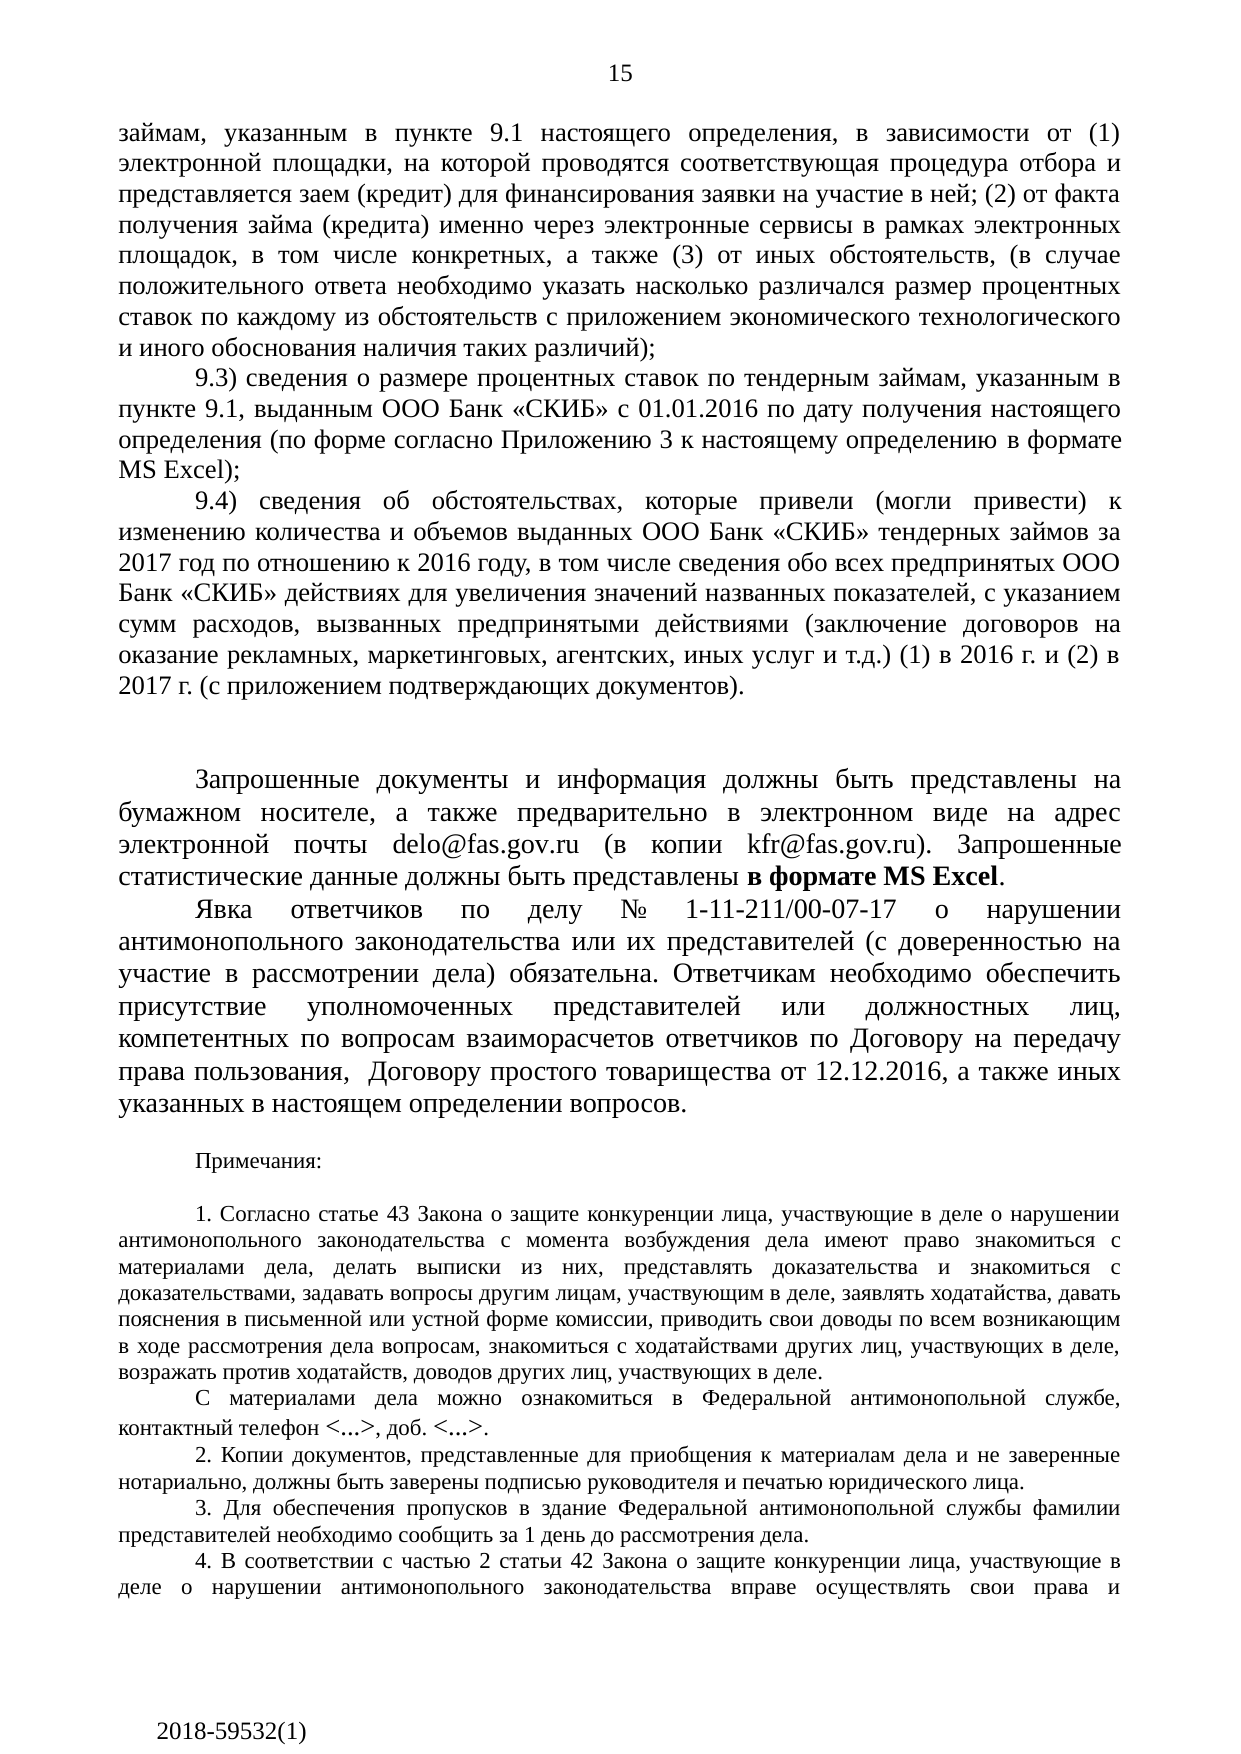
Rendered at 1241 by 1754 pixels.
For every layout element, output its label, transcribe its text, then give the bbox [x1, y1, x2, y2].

text Запрошенные документы и информация должны быть представлены на бумажном носителе, а также предварительно в электронном виде на адрес электронной почты delo@fas.gov.ru (в копии kfr@fas.gov.ru). Запрошенные статистические данные должны быть представлены в формате MS Excel. [118, 762, 1122, 892]
text 1. Согласно статье 43 Закона о защите конкуренции лица, участвующие в деле о нарушении антимонопольного законодательства с момента возбуждения дела имеют право знакомиться с материалами дела, делать выписки из них, представлять доказательства и знакомиться с доказательствами, задавать вопросы другим лицам, участвующим в деле, заявлять ходатайства, давать пояснения в письменной или устной форме комиссии, приводить свои доводы по всем возникающим в ходе рассмотрения дела вопросам, знакомиться с ходатайствами других лиц, участвующих в деле, возражать против ходатайств, доводов других лиц, участвующих в деле. [118, 1200, 1122, 1384]
text 9.4) сведения об обстоятельствах, которые привели (могли привести) к изменению количества и объемов выданных ООО Банк «СКИБ» тендерных займов за 2017 год по отношению к 2016 году, в том числе сведения обо всех предпринятых ООО Банк «СКИБ» действиях для увеличения значений названных показателей, с указанием сумм расходов, вызванных предпринятыми действиями (заключение договоров на оказание рекламных, маркетинговых, агентских, иных услуг и т.д.) (1) в 2016 г. и (2) в 2017 г. (с приложением подтверждающих документов). [118, 485, 1122, 700]
text 9.3) сведения о размере процентных ставок по тендерным займам, указанным в пункте 9.1, выданным ООО Банк «СКИБ» с 01.01.2016 по дату получения настоящего определения (по форме согласно Приложению 3 к настоящему определению в формате MS Excel); [118, 362, 1122, 485]
text Явка ответчиков по делу № 1-11-211/00-07-17 о нарушении антимонопольного законодательства или их представителей (с доверенностью на участие в рассмотрении дела) обязательна. Ответчикам необходимо обеспечить присутствие уполномоченных представителей или должностных лиц, компетентных по вопросам взаиморасчетов ответчиков по Договору на передачу права пользования, Договору простого товарищества от 12.12.2016, а также иных указанных в настоящем определении вопросов. [118, 892, 1122, 1118]
text Примечания: [118, 1147, 1122, 1174]
text займам, указанным в пункте 9.1 настоящего определения, в зависимости от (1) электронной площадки, на которой проводятся соответствующая процедура отбора и представляется заем (кредит) для финансирования заявки на участие в ней; (2) от факта получения займа (кредита) именно через электронные сервисы в рамках электронных площадок, в том числе конкретных, а также (3) от иных обстоятельств, (в случае положительного ответа необходимо указать насколько различался размер процентных ставок по каждому из обстоятельств с приложением экономического технологического и иного обоснования наличия таких различий); [118, 116, 1122, 362]
text 3. Для обеспечения пропусков в здание Федеральной антимонопольной службы фамилии представителей необходимо сообщить за 1 день до рассмотрения дела. [118, 1494, 1122, 1547]
text 4. В соответствии с частью 2 статьи 42 Закона о защите конкуренции лица, участвующие в деле о нарушении антимонопольного законодательства вправе осуществлять свои права и [118, 1547, 1122, 1600]
text 2. Копии документов, представленные для приобщения к материалам дела и не заверенные нотариально, должны быть заверены подписью руководителя и печатью юридического лица. [118, 1442, 1122, 1494]
text С материалами дела можно ознакомиться в Федеральной антимонопольной службе, контактный телефон <...>, доб. <...>. [118, 1384, 1122, 1442]
